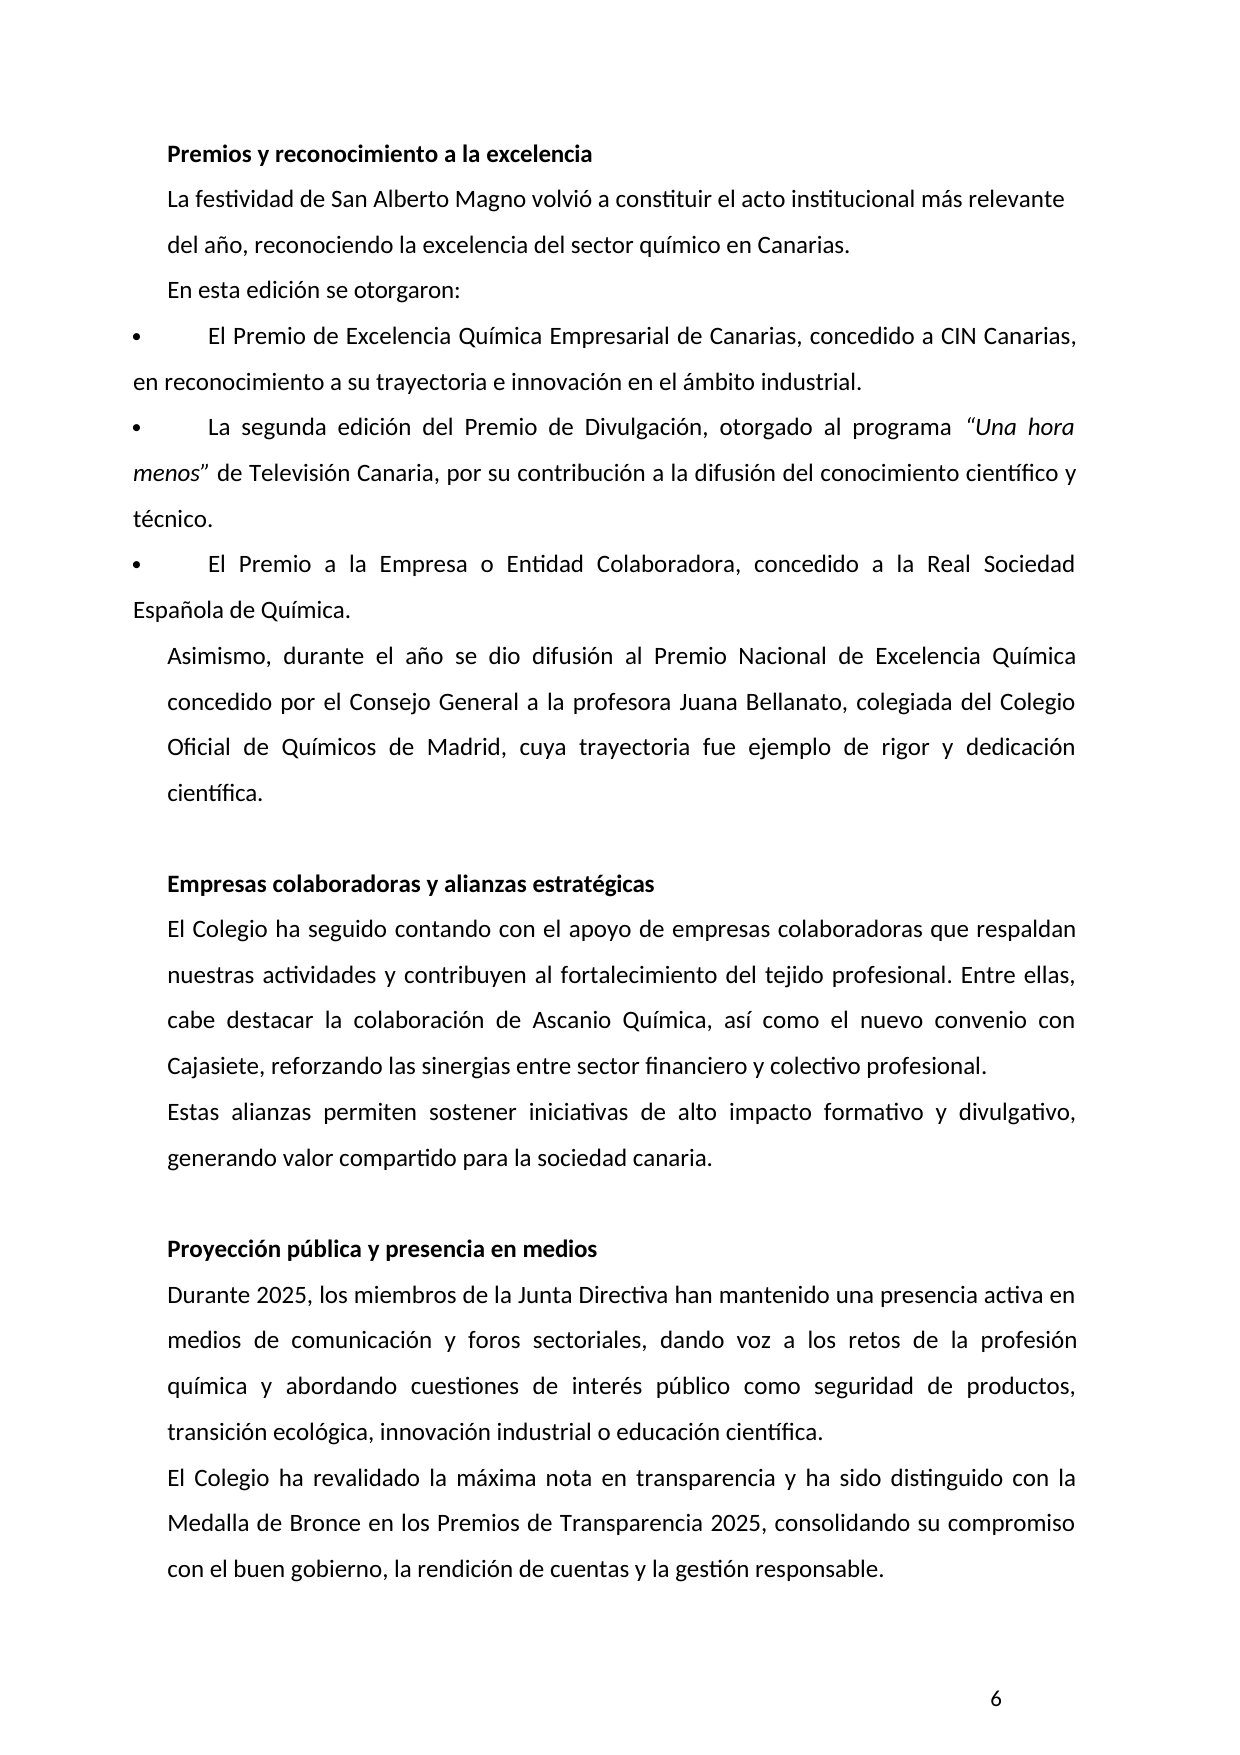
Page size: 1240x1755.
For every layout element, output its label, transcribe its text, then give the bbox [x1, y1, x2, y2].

text Asimismo, durante el año se dio difusión al Premio Nacional de Excelencia Química concedido por el Consejo General a la profesora Juana Bellanato, colegiada del Colegio Oficial de Químicos de Madrid, cuya trayectoria fue ejemplo de rigor y dedicación científica. [167, 640, 1077, 808]
subtitle Empresas colaboradoras y alianzas estratégicas [167, 868, 1210, 898]
list La segunda edición del Premio de Divulgación, otorgado al programa “Una hora menos” de Televisión Canaria, por su contribución a la difusión del conocimiento científico y técnico. [133, 411, 1077, 533]
text El Colegio ha revalidado la máxima nota en transparencia y ha sido distinguido con la Medalla de Bronce en los Premios de Transparencia 2025, consolidando su compromiso con el buen gobierno, la rendición de cuentas y la gestión responsable. [167, 1462, 1077, 1584]
list El Premio de Excelencia Química Empresarial de Canarias, concedido a CIN Canarias, en reconocimiento a su trayectoria e innovación en el ámbito industrial. [133, 320, 1077, 396]
subtitle Proyección pública y presencia en medios [167, 1233, 1210, 1263]
text Durante 2025, los miembros de la Junta Directiva han mantenido una presencia activa en medios de comunicación y foros sectoriales, dando voz a los retos de la profesión química y abordando cuestiones de interés público como seguridad de productos, transición ecológica, innovación industrial o educación científica. [167, 1279, 1077, 1446]
text El Colegio ha seguido contando con el apoyo de empresas colaboradoras que respaldan nuestras actividades y contribuyen al fortalecimiento del tejido profesional. Entre ellas, cabe destacar la colaboración de Ascanio Química, así como el nuevo convenio con Cajasiete, reforzando las sinergias entre sector financiero y colectivo profesional. [167, 913, 1077, 1081]
subtitle Premios y reconocimiento a la excelencia [167, 138, 1210, 168]
text La festividad de San Alberto Magno volvió a constituir el acto institucional más relevante del año, reconociendo la excelencia del sector químico en Canarias. [167, 184, 1087, 259]
text Estas alianzas permiten sostener iniciativas de alto impacto formativo y divulgativo, generando valor compartido para la sociedad canaria. [167, 1097, 1077, 1172]
list El Premio a la Empresa o Entidad Colaboradora, concedido a la Real Sociedad Española de Química. [133, 548, 1077, 625]
text En esta edición se otorgaron: [167, 274, 1210, 305]
